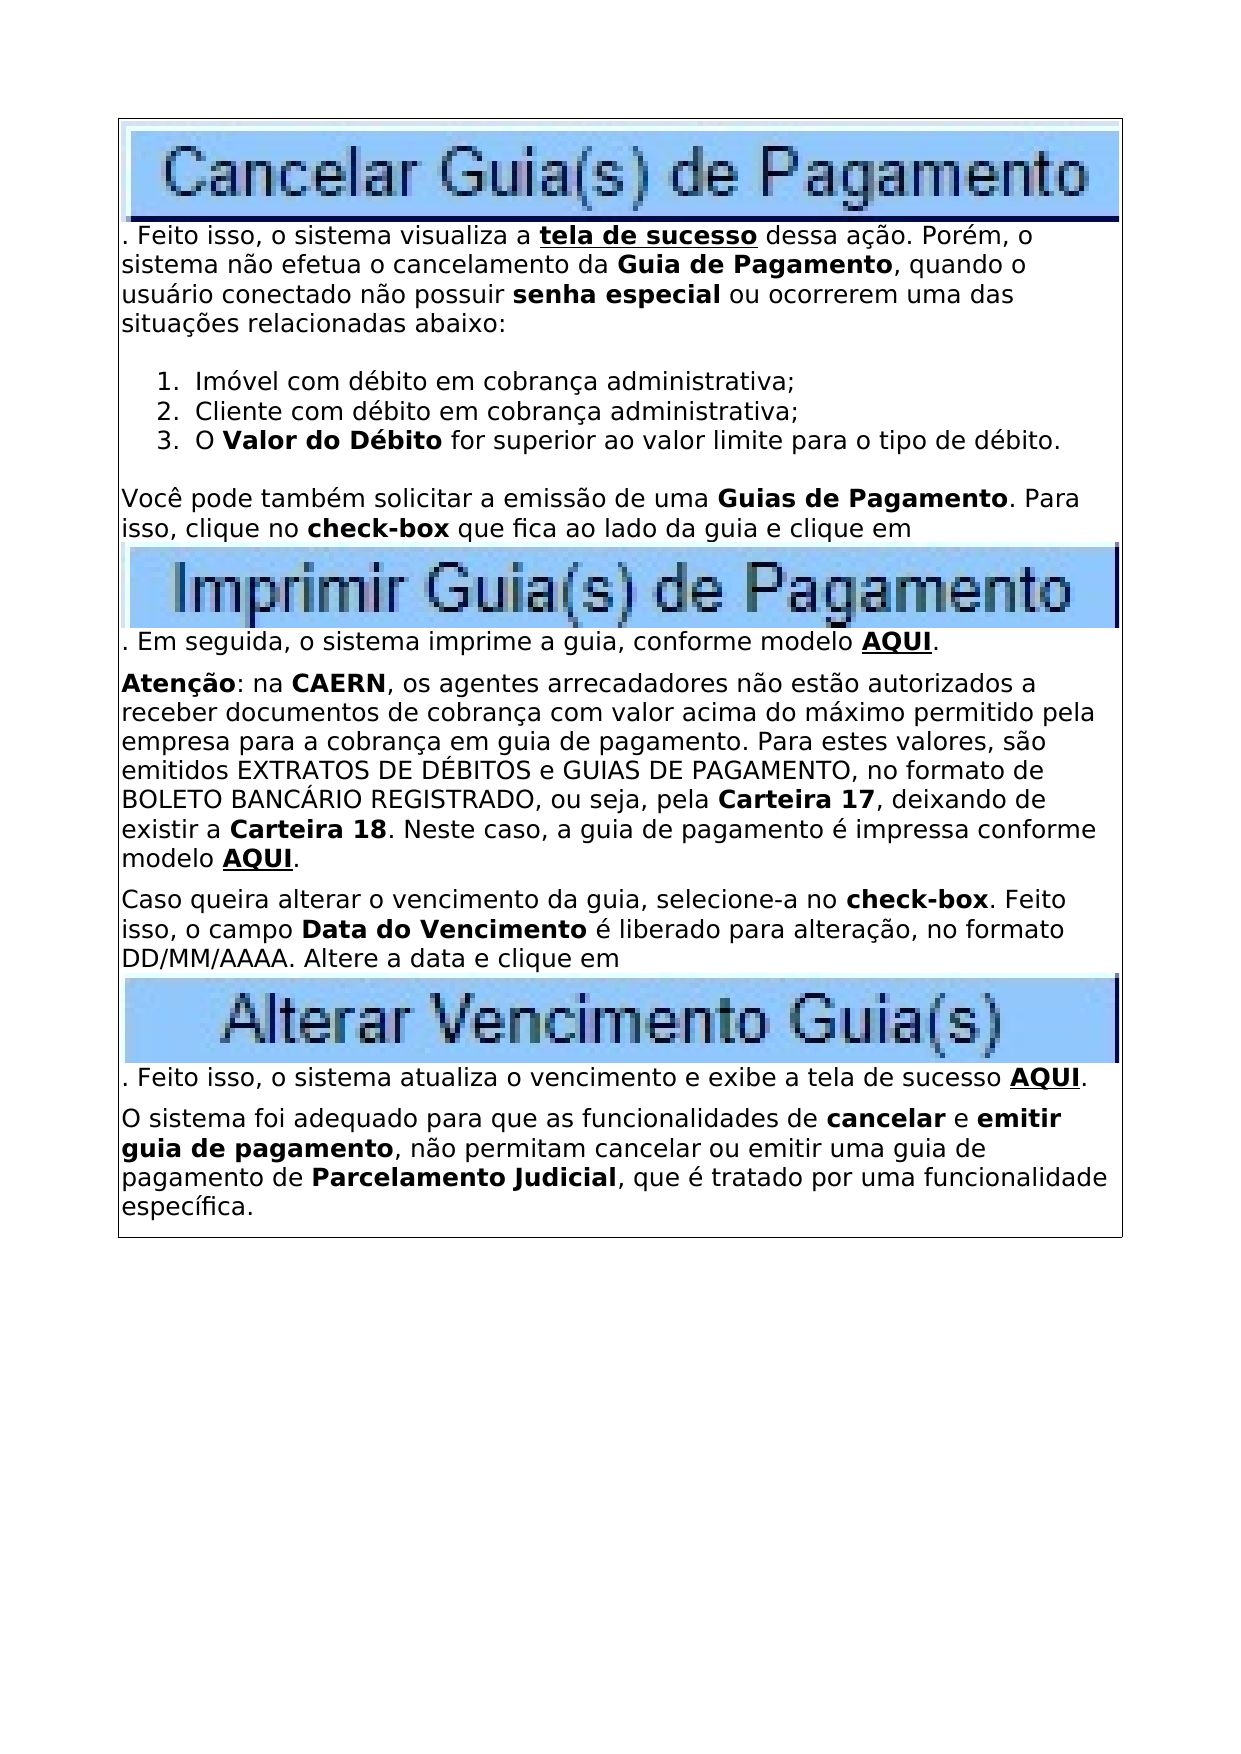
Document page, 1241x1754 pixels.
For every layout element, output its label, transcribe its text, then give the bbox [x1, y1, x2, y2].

table_header . Feito isso, o sistema visualiza a tela de sucesso dessa ação. Porém, o sistema não efetua o cancelamento da Guia de Pagamento, quando o usuário conectado não possuir senha especial ou ocorrerem uma das situações relacionadas abaixo: Imóvel com débito em cobrança administrativa; Cliente com débito em cobrança administrativa; O Valor do Débito for superior ao valor limite para o tipo de débito. Você pode também solicitar a emissão de uma Guias de Pagamento. Para isso, clique no check-box que fica ao lado da guia e clique em . Em seguida, o sistema imprime a guia, conforme modelo AQUI. Atenção: na CAERN, os agentes arrecadadores não estão autorizados a receber documentos de cobrança com valor acima do máximo permitido pela empresa para a cobrança em guia de pagamento. Para estes valores, são emitidos EXTRATOS DE DÉBITOS e GUIAS DE PAGAMENTO, no formato de BOLETO BANCÁRIO REGISTRADO, ou seja, pela Carteira 17, deixando de existir a Carteira 18. Neste caso, a guia de pagamento é impressa conforme modelo AQUI. Caso queira alterar o vencimento da guia, selecione-a no check-box. Feito isso, o campo Data do Vencimento é liberado para alteração, no formato DD/MM/AAAA. Altere a data e clique em . Feito isso, o sistema atualiza o vencimento e exibe a tela de sucesso AQUI. O sistema foi adequado para que as funcionalidades de cancelar e emitir guia de pagamento, não permitam cancelar ou emitir uma guia de pagamento de Parcelamento Judicial, que é tratado por uma funcionalidade específica. [119, 119, 1122, 1237]
picture [121, 542, 1120, 628]
picture [121, 121, 1120, 222]
picture [121, 973, 1120, 1063]
